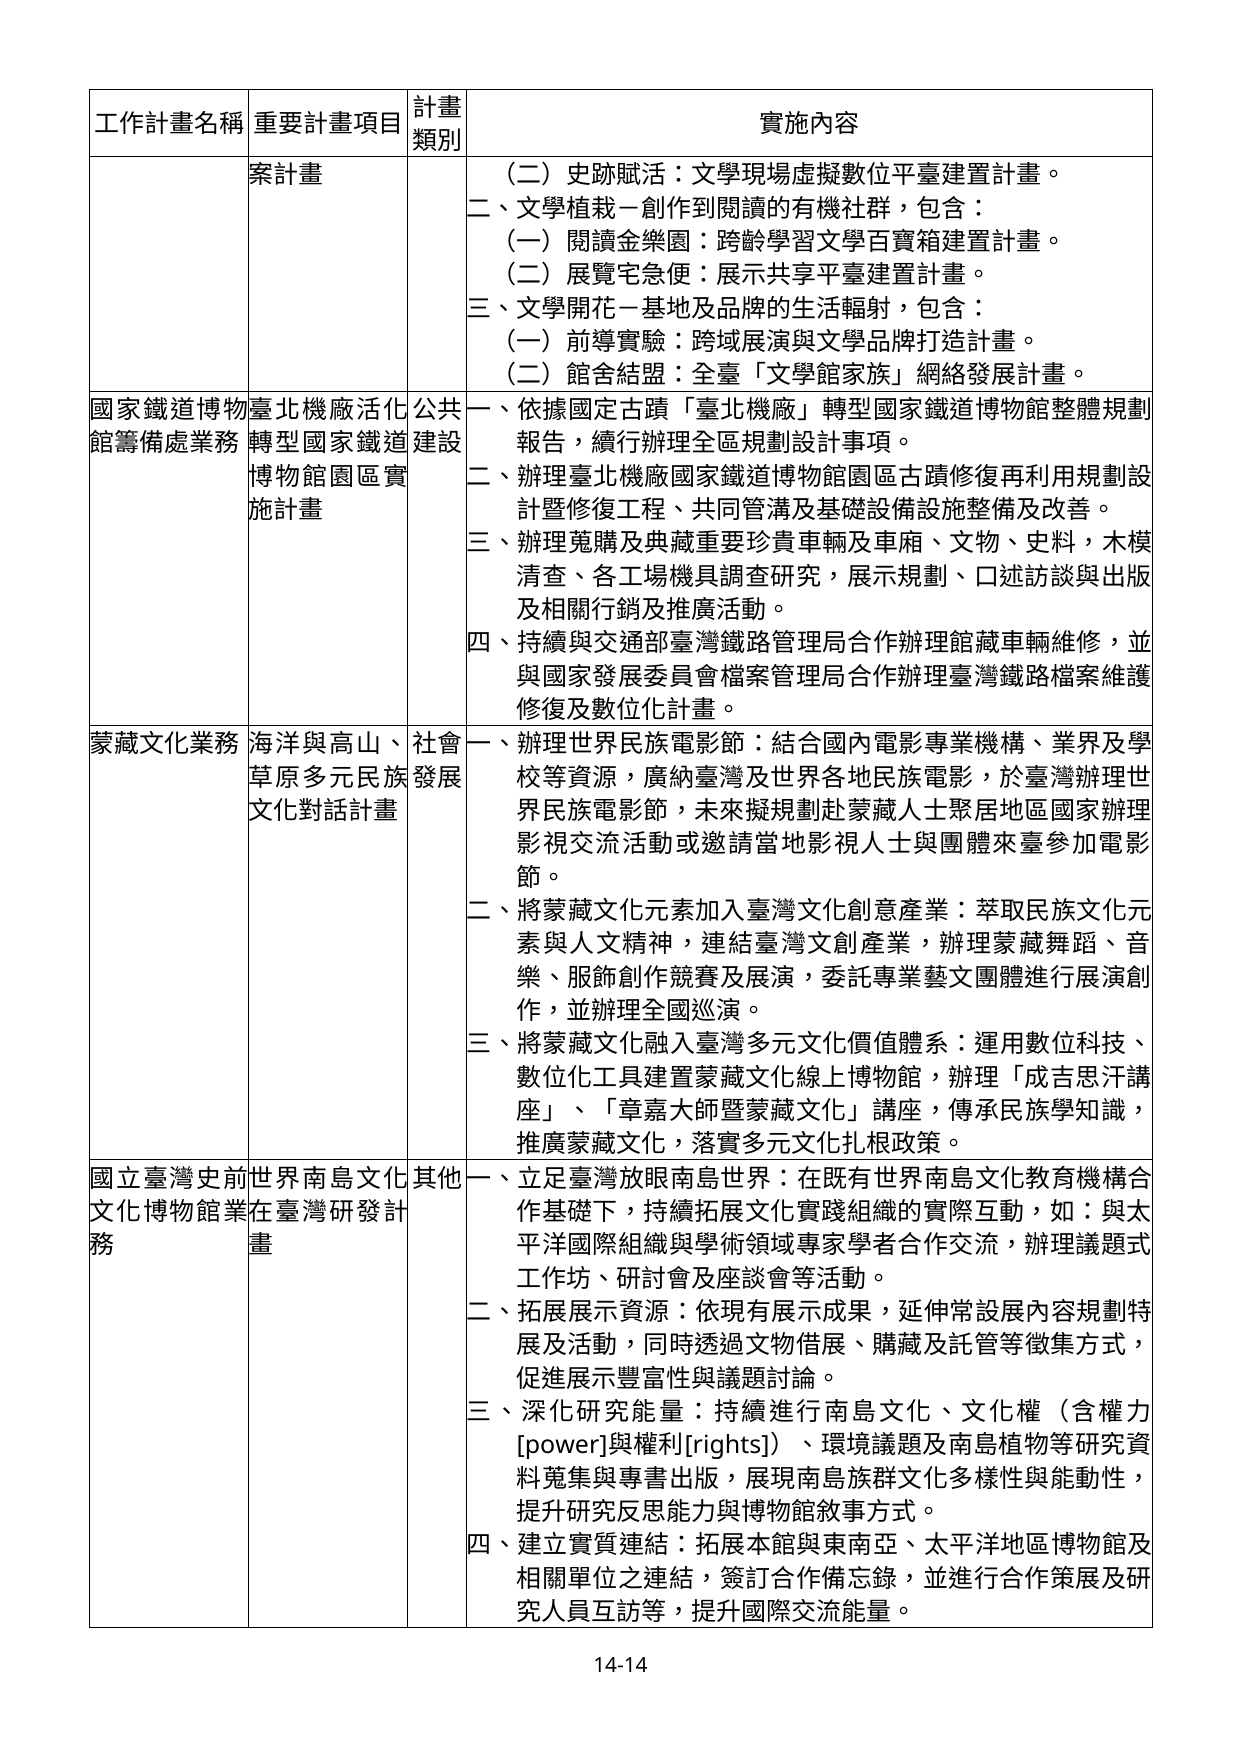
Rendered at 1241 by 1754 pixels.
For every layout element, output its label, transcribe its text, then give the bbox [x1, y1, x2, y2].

table_header 計畫類別 [408, 90, 466, 156]
table_cell 世界南島文化在臺灣研發計畫 [249, 1160, 407, 1627]
table_cell 一、依據國定古蹟「臺北機廠」轉型國家鐵道博物館整體規劃報告，續行辦理全區規劃設計事項。 二、辦理臺北機廠國家鐵道博物館園區古蹟修復再利用規劃設計暨修復工程、共同管溝及基礎設備設施整備及改善。 三、辦理蒐購及典藏重要珍貴車輛及車廂、文物、史料，木模清查、各工場機具調查研究，展示規劃、口述訪談與出版及相關行銷及推廣活動。 四、持續與交通部臺灣鐵路管理局合作辦理館藏車輛維修，並與國家發展委員會檔案管理局合作辦理臺灣鐵路檔案維護修復及數位化計畫。 [467, 392, 1152, 725]
table_cell [90, 157, 248, 391]
table_cell 一、立足臺灣放眼南島世界：在既有世界南島文化教育機構合作基礎下，持續拓展文化實踐組織的實際互動，如：與太平洋國際組織與學術領域專家學者合作交流，辦理議題式工作坊、研討會及座談會等活動。 二、拓展展示資源：依現有展示成果，延伸常設展內容規劃特展及活動，同時透過文物借展、購藏及託管等徵集方式，促進展示豐富性與議題討論。 三、深化研究能量：持續進行南島文化、文化權（含權力[power]與權利[rights]）、環境議題及南島植物等研究資料蒐集與專書出版，展現南島族群文化多樣性與能動性，提升研究反思能力與博物館敘事方式。 四、建立實質連結：拓展本館與東南亞、太平洋地區博物館及相關單位之連結，簽訂合作備忘錄，並進行合作策展及研究人員互訪等，提升國際交流能量。 [467, 1160, 1152, 1627]
table_cell 案計畫 [249, 157, 407, 391]
table_cell 國家鐵道博物館籌備處業務 [90, 392, 248, 725]
table_cell 臺北機廠活化轉型國家鐵道博物館園區實施計畫 [249, 392, 407, 725]
table_cell [408, 157, 466, 391]
table_cell 海洋與高山、草原多元民族文化對話計畫 [249, 726, 407, 1159]
table_header 重要計畫項目 [249, 90, 407, 156]
table_cell 一、辦理世界民族電影節：結合國內電影專業機構、業界及學校等資源，廣納臺灣及世界各地民族電影，於臺灣辦理世界民族電影節，未來擬規劃赴蒙藏人士聚居地區國家辦理影視交流活動或邀請當地影視人士與團體來臺參加電影節。 二、將蒙藏文化元素加入臺灣文化創意產業：萃取民族文化元素與人文精神，連結臺灣文創產業，辦理蒙藏舞蹈、音樂、服飾創作競賽及展演，委託專業藝文團體進行展演創作，並辦理全國巡演。 三、將蒙藏文化融入臺灣多元文化價值體系：運用數位科技、數位化工具建置蒙藏文化線上博物館，辦理「成吉思汗講座」、「章嘉大師暨蒙藏文化」講座，傳承民族學知識，推廣蒙藏文化，落實多元文化扎根政策。 [467, 726, 1152, 1159]
table_header 工作計畫名稱 [90, 90, 248, 156]
table_cell 其他 [408, 1160, 466, 1627]
table_cell 社會發展 [408, 726, 466, 1159]
table_header 實施內容 [467, 90, 1152, 156]
table_cell （二）史跡賦活：文學現場虛擬數位平臺建置計畫。 二、文學植栽－創作到閱讀的有機社群，包含： （一）閱讀金樂園：跨齡學習文學百寶箱建置計畫。 （二）展覽宅急便：展示共享平臺建置計畫。 三、文學開花－基地及品牌的生活輻射，包含： （一）前導實驗：跨域展演與文學品牌打造計畫。 （二）館舍結盟：全臺「文學館家族」網絡發展計畫。 [467, 157, 1152, 391]
table_cell 公共建設 [408, 392, 466, 725]
table_cell 蒙藏文化業務 [90, 726, 248, 1159]
table_cell 國立臺灣史前文化博物館業務 [90, 1160, 248, 1627]
